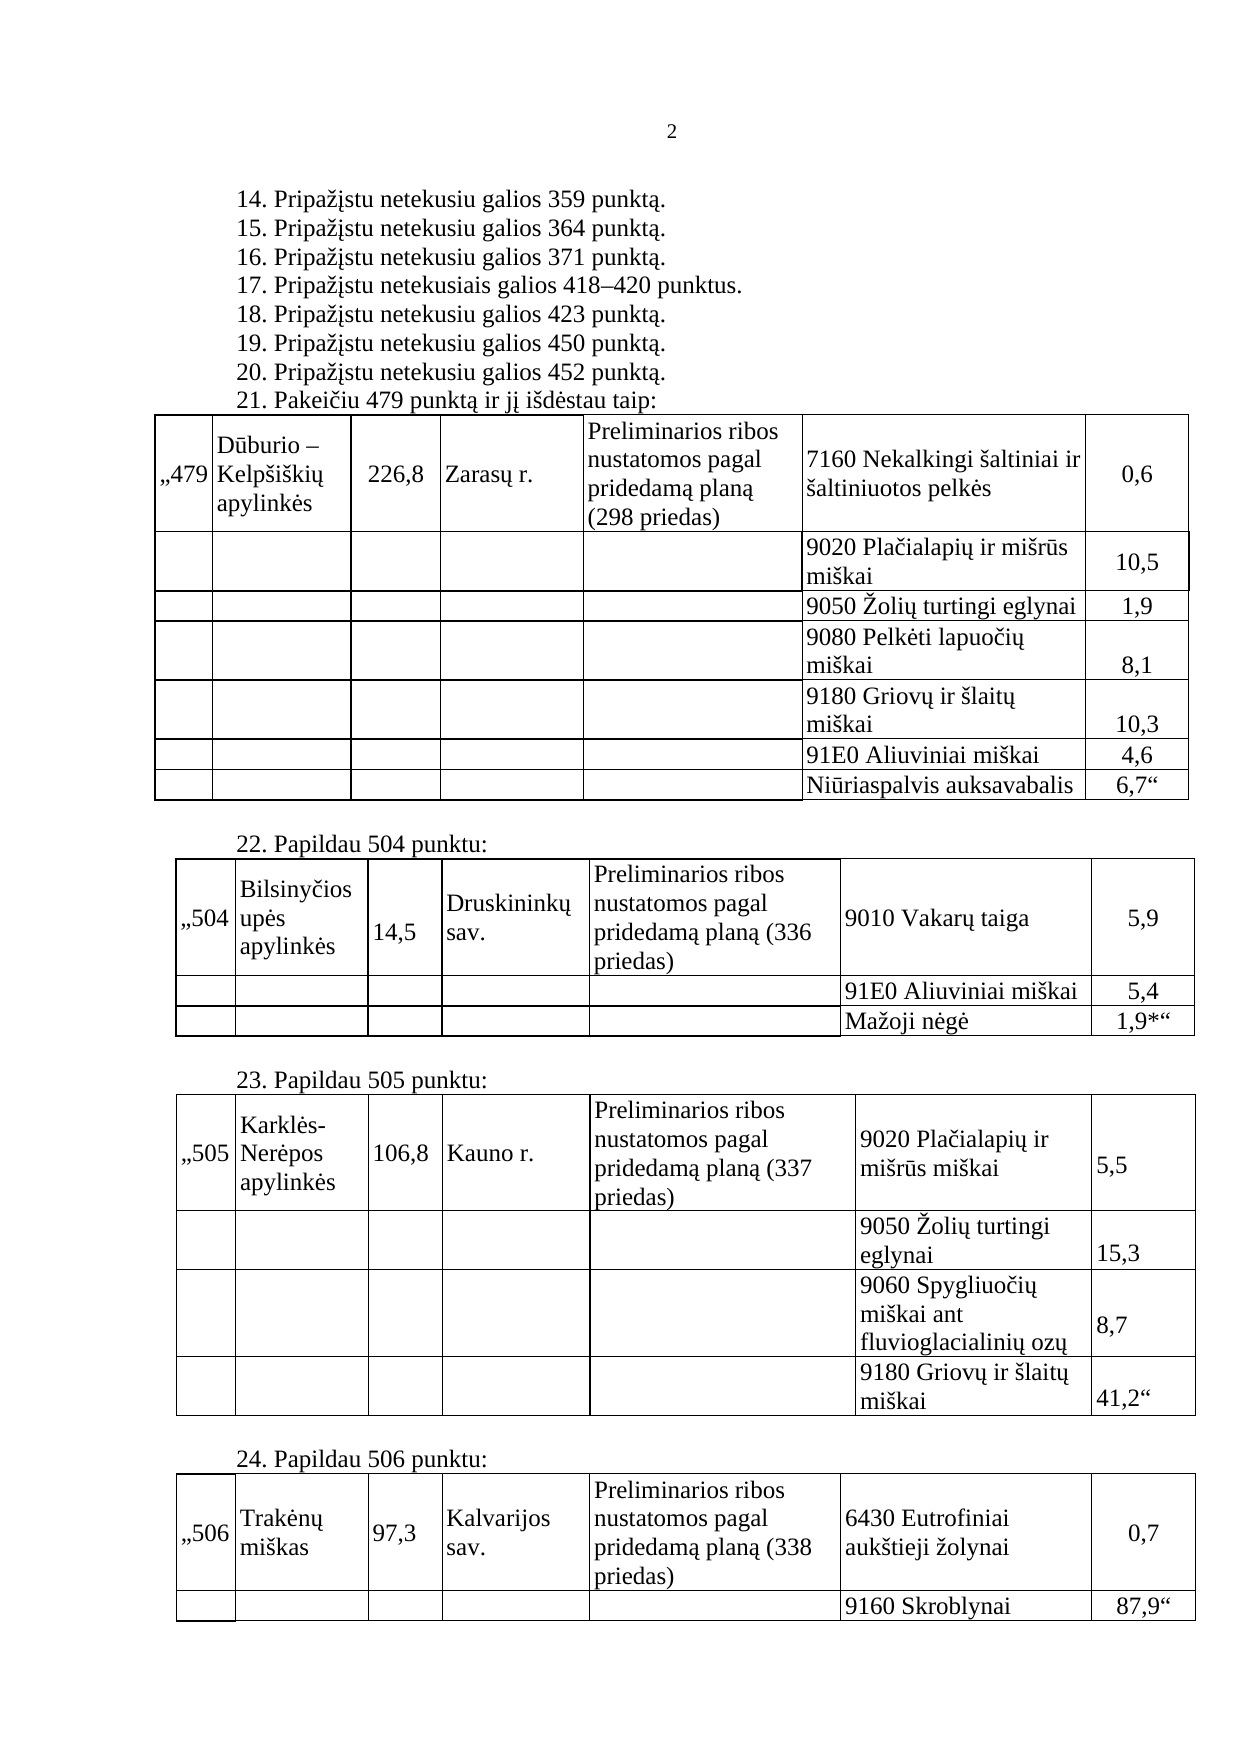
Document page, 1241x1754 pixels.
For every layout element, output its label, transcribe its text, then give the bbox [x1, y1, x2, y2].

table_header Kauno r. [443, 1095, 589, 1210]
table_cell [443, 1591, 589, 1620]
table_cell [213, 532, 350, 590]
table_cell [584, 681, 802, 738]
table_cell [584, 532, 801, 590]
table_cell [236, 1270, 368, 1356]
table_cell 9020 Plačialapių ir mišrūs miškai [803, 532, 1085, 590]
table_cell [369, 1211, 442, 1269]
table_cell [352, 740, 440, 769]
table_header „504 [177, 860, 235, 974]
table_header 106,8 [369, 1095, 442, 1210]
table_cell [213, 592, 350, 620]
table_cell [443, 1357, 589, 1415]
table_header Dūburio – Kelpšiškių apylinkės [213, 416, 350, 531]
table_cell 5,4 [1092, 976, 1194, 1005]
text 24. Papildau 506 punktu: [215, 1444, 1166, 1473]
table_cell [213, 740, 350, 769]
table_cell [236, 1357, 368, 1415]
table_cell 15,3 [1092, 1211, 1195, 1269]
table_cell [156, 532, 212, 590]
table_cell [156, 770, 212, 799]
table_header 7160 Nekalkingi šaltiniai ir šaltiniuotos pelkės [803, 415, 1085, 531]
text 18. Pripažįstu netekusiu galios 423 punktą. [236, 299, 1166, 328]
text 21. Pakeičiu 479 punktą ir jį išdėstau taip: [236, 386, 1166, 414]
table_cell [584, 740, 802, 769]
table_header Bilsinyčios upės apylinkės [236, 860, 367, 974]
table_cell [352, 681, 440, 738]
table_cell 9050 Žolių turtingi eglynai [803, 591, 1085, 620]
table_cell [443, 1007, 589, 1035]
table_cell 41,2“ [1092, 1357, 1195, 1415]
table_cell 9180 Griovų ir šlaitų miškai [803, 680, 1085, 738]
table_header Karklės-Nerėpos apylinkės [236, 1095, 368, 1210]
table_cell [369, 1007, 441, 1035]
table_header Preliminarios ribos nustatomos pagal pridedamą planą (298 priedas) [584, 415, 802, 531]
table_cell [584, 770, 802, 799]
table_cell 8,7 [1092, 1270, 1195, 1356]
table_header „506 [177, 1475, 235, 1590]
table_cell [441, 532, 583, 590]
table_cell [441, 681, 583, 738]
table_cell [213, 622, 350, 679]
table_header 0,6 [1086, 415, 1188, 531]
table_header 0,7 [1092, 1474, 1195, 1590]
table_header Kalvarijos sav. [443, 1474, 589, 1590]
text 20. Pripažįstu netekusiu galios 452 punktą. [236, 357, 1166, 386]
table_cell [236, 976, 367, 1005]
table_cell [177, 1007, 235, 1035]
table_cell [441, 592, 583, 620]
table_cell [177, 1591, 235, 1620]
text 16. Pripažįstu netekusiu galios 371 punktą. [236, 242, 1166, 271]
text 14. Pripažįstu netekusiu galios 359 punktą. [236, 184, 1166, 213]
table_cell 10,5 [1086, 532, 1188, 590]
table_cell [590, 976, 840, 1005]
table_header „505 [177, 1095, 235, 1210]
table_header Trakėnų miškas [236, 1474, 368, 1590]
table_cell 9050 Žolių turtingi eglynai [856, 1211, 1091, 1269]
table_cell [591, 1270, 855, 1356]
table_header 9010 Vakarų taiga [841, 859, 1091, 974]
table_cell [352, 532, 440, 590]
table_cell 1,9 [1086, 591, 1188, 620]
text 22. Papildau 504 punktu: [215, 829, 1166, 858]
table_cell 9160 Skroblynai [841, 1591, 1091, 1620]
table_cell [591, 1357, 855, 1415]
table_cell [156, 592, 212, 620]
table_header 9020 Plačialapių ir mišrūs miškai [856, 1095, 1091, 1210]
table_cell [213, 770, 350, 799]
table_cell Mažoji nėgė [841, 1006, 1091, 1035]
text 23. Papildau 505 punktu: [215, 1066, 1166, 1094]
table_cell [590, 1591, 840, 1620]
table_cell [156, 681, 212, 738]
table_header 6430 Eutrofiniai aukštieji žolynai [841, 1474, 1091, 1590]
table_cell [236, 1591, 368, 1620]
table_cell [213, 681, 350, 738]
table_cell [443, 1270, 589, 1356]
table_cell [441, 740, 583, 769]
table_cell 6,7“ [1086, 770, 1188, 799]
table_header Preliminarios ribos nustatomos pagal pridedamą planą (337 priedas) [591, 1095, 855, 1210]
table_cell [369, 1591, 442, 1620]
table_cell [441, 622, 583, 679]
table_cell [177, 1357, 235, 1415]
table_header 14,5 [369, 860, 441, 974]
table_header Zarasų r. [441, 416, 583, 531]
table_cell [590, 1007, 840, 1035]
table_header „479 [156, 416, 212, 531]
table_cell Niūriaspalvis auksavabalis [803, 770, 1085, 799]
table_cell 87,9“ [1092, 1591, 1195, 1620]
table_header 5,5 [1092, 1095, 1195, 1210]
table_cell [352, 770, 440, 799]
table_cell [369, 1270, 442, 1356]
table_header 226,8 [352, 416, 440, 531]
table_cell [591, 1211, 855, 1269]
table_cell 91E0 Aliuviniai miškai [841, 976, 1091, 1005]
table_cell 9080 Pelkėti lapuočių miškai [803, 621, 1085, 679]
table_cell 10,3 [1086, 680, 1188, 738]
table_cell 4,6 [1086, 739, 1188, 769]
table_cell [156, 740, 212, 769]
table_cell 9180 Griovų ir šlaitų miškai [856, 1357, 1091, 1415]
table_cell [177, 1211, 235, 1269]
text 15. Pripažįstu netekusiu galios 364 punktą. [236, 213, 1166, 242]
table_cell 9060 Spygliuočių miškai ant fluvioglacialinių ozų [856, 1270, 1091, 1356]
table_cell [352, 592, 440, 620]
table_cell [236, 1007, 367, 1035]
table_header Preliminarios ribos nustatomos pagal pridedamą planą (336 priedas) [590, 860, 840, 974]
table_cell [177, 976, 235, 1005]
table_cell [369, 1357, 442, 1415]
table_cell [352, 622, 440, 679]
table_cell 91E0 Aliuviniai miškai [803, 739, 1085, 769]
table_header 97,3 [369, 1474, 442, 1590]
table_header Druskininkų sav. [443, 860, 589, 974]
table_cell [584, 622, 802, 679]
table_header Preliminarios ribos nustatomos pagal pridedamą planą (338 priedas) [590, 1474, 840, 1590]
table_cell [177, 1270, 235, 1356]
text 19. Pripažįstu netekusiu galios 450 punktą. [236, 328, 1166, 357]
table_cell [156, 622, 212, 679]
table_cell [443, 1211, 589, 1269]
table_cell [584, 592, 802, 620]
table_cell [369, 976, 441, 1005]
table_cell [236, 1211, 368, 1269]
table_cell [443, 976, 589, 1005]
text 17. Pripažįstu netekusiais galios 418–420 punktus. [236, 271, 1166, 299]
table_cell 1,9*“ [1092, 1006, 1194, 1035]
table_cell 8,1 [1086, 621, 1188, 679]
table_cell [441, 770, 583, 799]
table_header 5,9 [1092, 859, 1194, 974]
